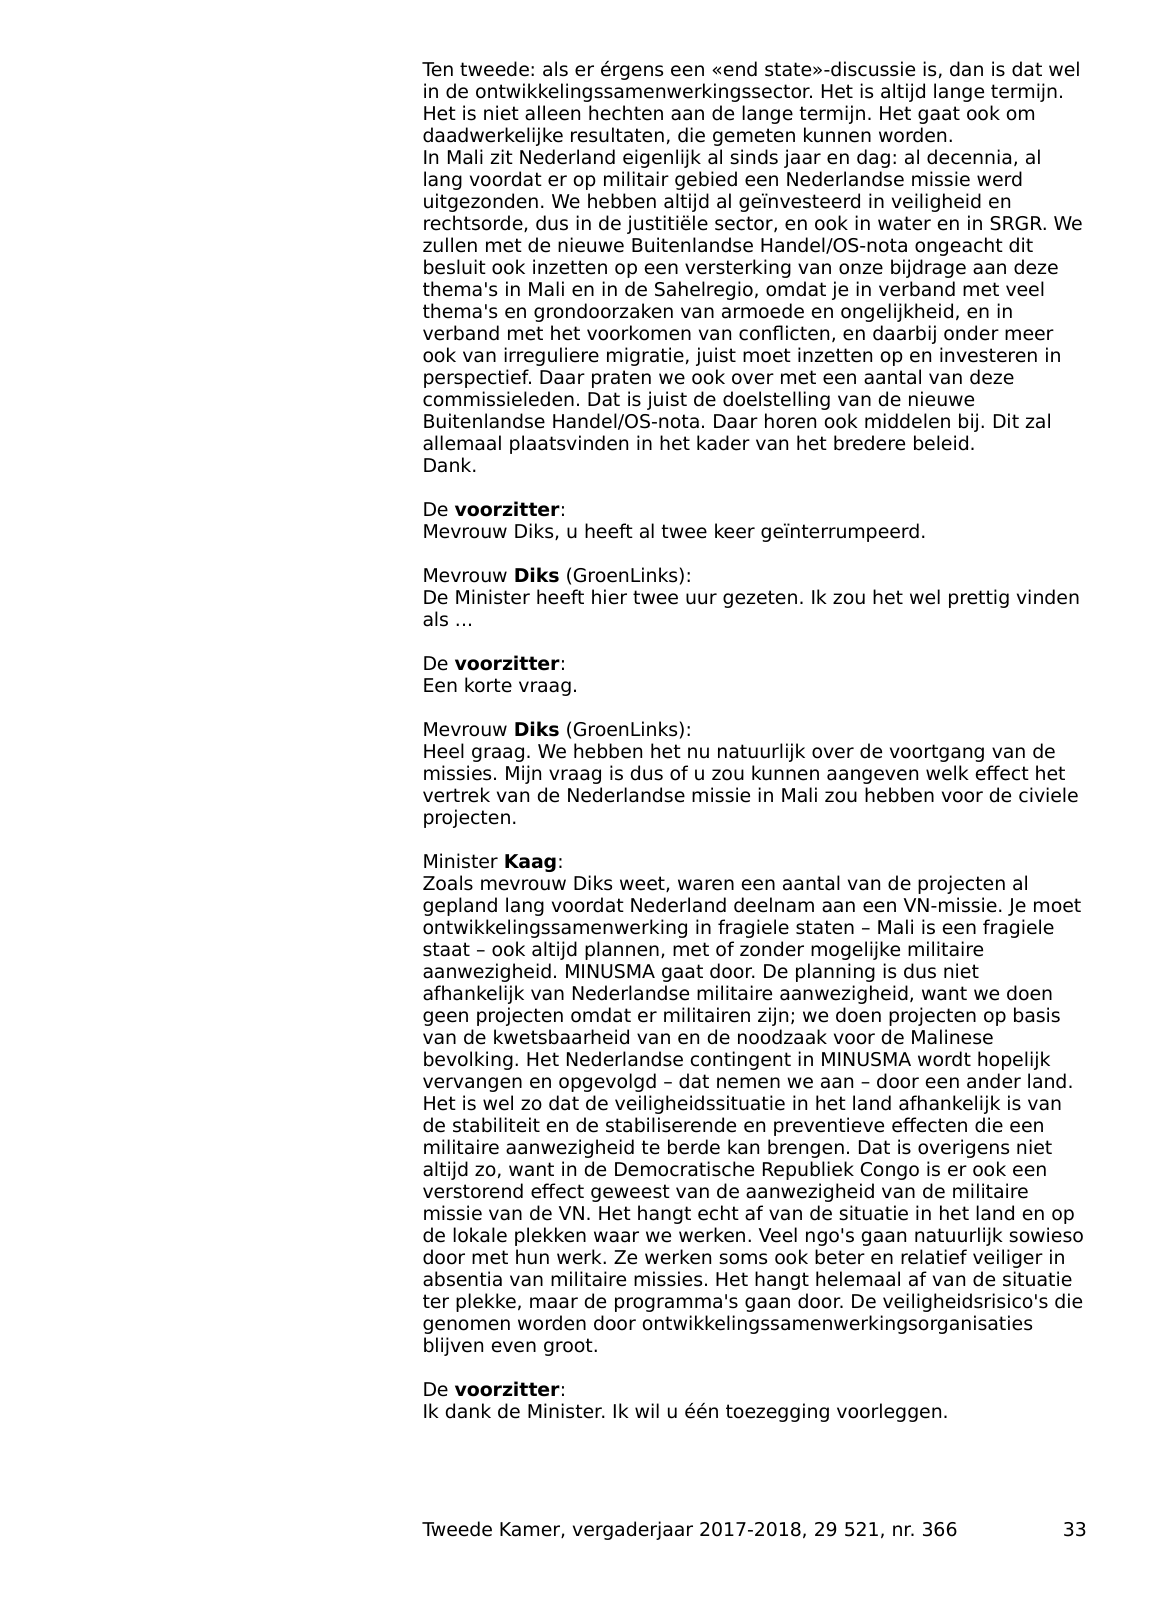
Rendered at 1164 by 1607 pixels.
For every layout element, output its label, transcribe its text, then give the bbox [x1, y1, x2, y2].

text Mevrouw Diks (GroenLinks): [422, 719, 1087, 741]
text Minister Kaag: [422, 851, 1087, 873]
text Ten tweede: als er érgens een «end state»-discussie is, dan is dat wel in de ontwikkelingssamenwerkingssector. Het is altijd lange termijn. Het is niet alleen hechten aan de lange termijn. Het gaat ook om daadwerkelijke resultaten, die gemeten kunnen worden. [422, 59, 1087, 147]
text Dank. [422, 455, 1087, 477]
text De voorzitter: [422, 1379, 1087, 1401]
text Heel graag. We hebben het nu natuurlijk over de voortgang van de missies. Mijn vraag is dus of u zou kunnen aangeven welk effect het vertrek van de Nederlandse missie in Mali zou hebben voor de civiele projecten. [422, 741, 1087, 829]
text Ik dank de Minister. Ik wil u één toezegging voorleggen. [422, 1401, 1087, 1423]
text In Mali zit Nederland eigenlijk al sinds jaar en dag: al decennia, al lang voordat er op militair gebied een Nederlandse missie werd uitgezonden. We hebben altijd al geïnvesteerd in veiligheid en rechtsorde, dus in de justitiële sector, en ook in water en in SRGR. We zullen met de nieuwe Buitenlandse Handel/OS-nota ongeacht dit besluit ook inzetten op een versterking van onze bijdrage aan deze thema's in Mali en in de Sahelregio, omdat je in verband met veel thema's en grondoorzaken van armoede en ongelijkheid, en in verband met het voorkomen van conflicten, en daarbij onder meer ook van irreguliere migratie, juist moet inzetten op en investeren in perspectief. Daar praten we ook over met een aantal van deze commissieleden. Dat is juist de doelstelling van de nieuwe Buitenlandse Handel/OS-nota. Daar horen ook middelen bij. Dit zal allemaal plaatsvinden in het kader van het bredere beleid. [422, 147, 1087, 455]
text Zoals mevrouw Diks weet, waren een aantal van de projecten al gepland lang voordat Nederland deelnam aan een VN-missie. Je moet ontwikkelingssamenwerking in fragiele staten – Mali is een fragiele staat – ook altijd plannen, met of zonder mogelijke militaire aanwezigheid. MINUSMA gaat door. De planning is dus niet afhankelijk van Nederlandse militaire aanwezigheid, want we doen geen projecten omdat er militairen zijn; we doen projecten op basis van de kwetsbaarheid van en de noodzaak voor de Malinese bevolking. Het Nederlandse contingent in MINUSMA wordt hopelijk vervangen en opgevolgd – dat nemen we aan – door een ander land. Het is wel zo dat de veiligheidssituatie in het land afhankelijk is van de stabiliteit en de stabiliserende en preventieve effecten die een militaire aanwezigheid te berde kan brengen. Dat is overigens niet altijd zo, want in de Democratische Republiek Congo is er ook een verstorend effect geweest van de aanwezigheid van de militaire missie van de VN. Het hangt echt af van de situatie in het land en op de lokale plekken waar we werken. Veel ngo's gaan natuurlijk sowieso door met hun werk. Ze werken soms ook beter en relatief veiliger in absentia van militaire missies. Het hangt helemaal af van de situatie ter plekke, maar de programma's gaan door. De veiligheidsrisico's die genomen worden door ontwikkelingssamenwerkingsorganisaties blijven even groot. [422, 873, 1087, 1357]
text De Minister heeft hier twee uur gezeten. Ik zou het wel prettig vinden als ... [422, 587, 1087, 631]
text Een korte vraag. [422, 675, 1087, 697]
text Mevrouw Diks, u heeft al twee keer geïnterrumpeerd. [422, 521, 1087, 543]
text De voorzitter: [422, 653, 1087, 675]
text De voorzitter: [422, 499, 1087, 521]
text Mevrouw Diks (GroenLinks): [422, 565, 1087, 587]
